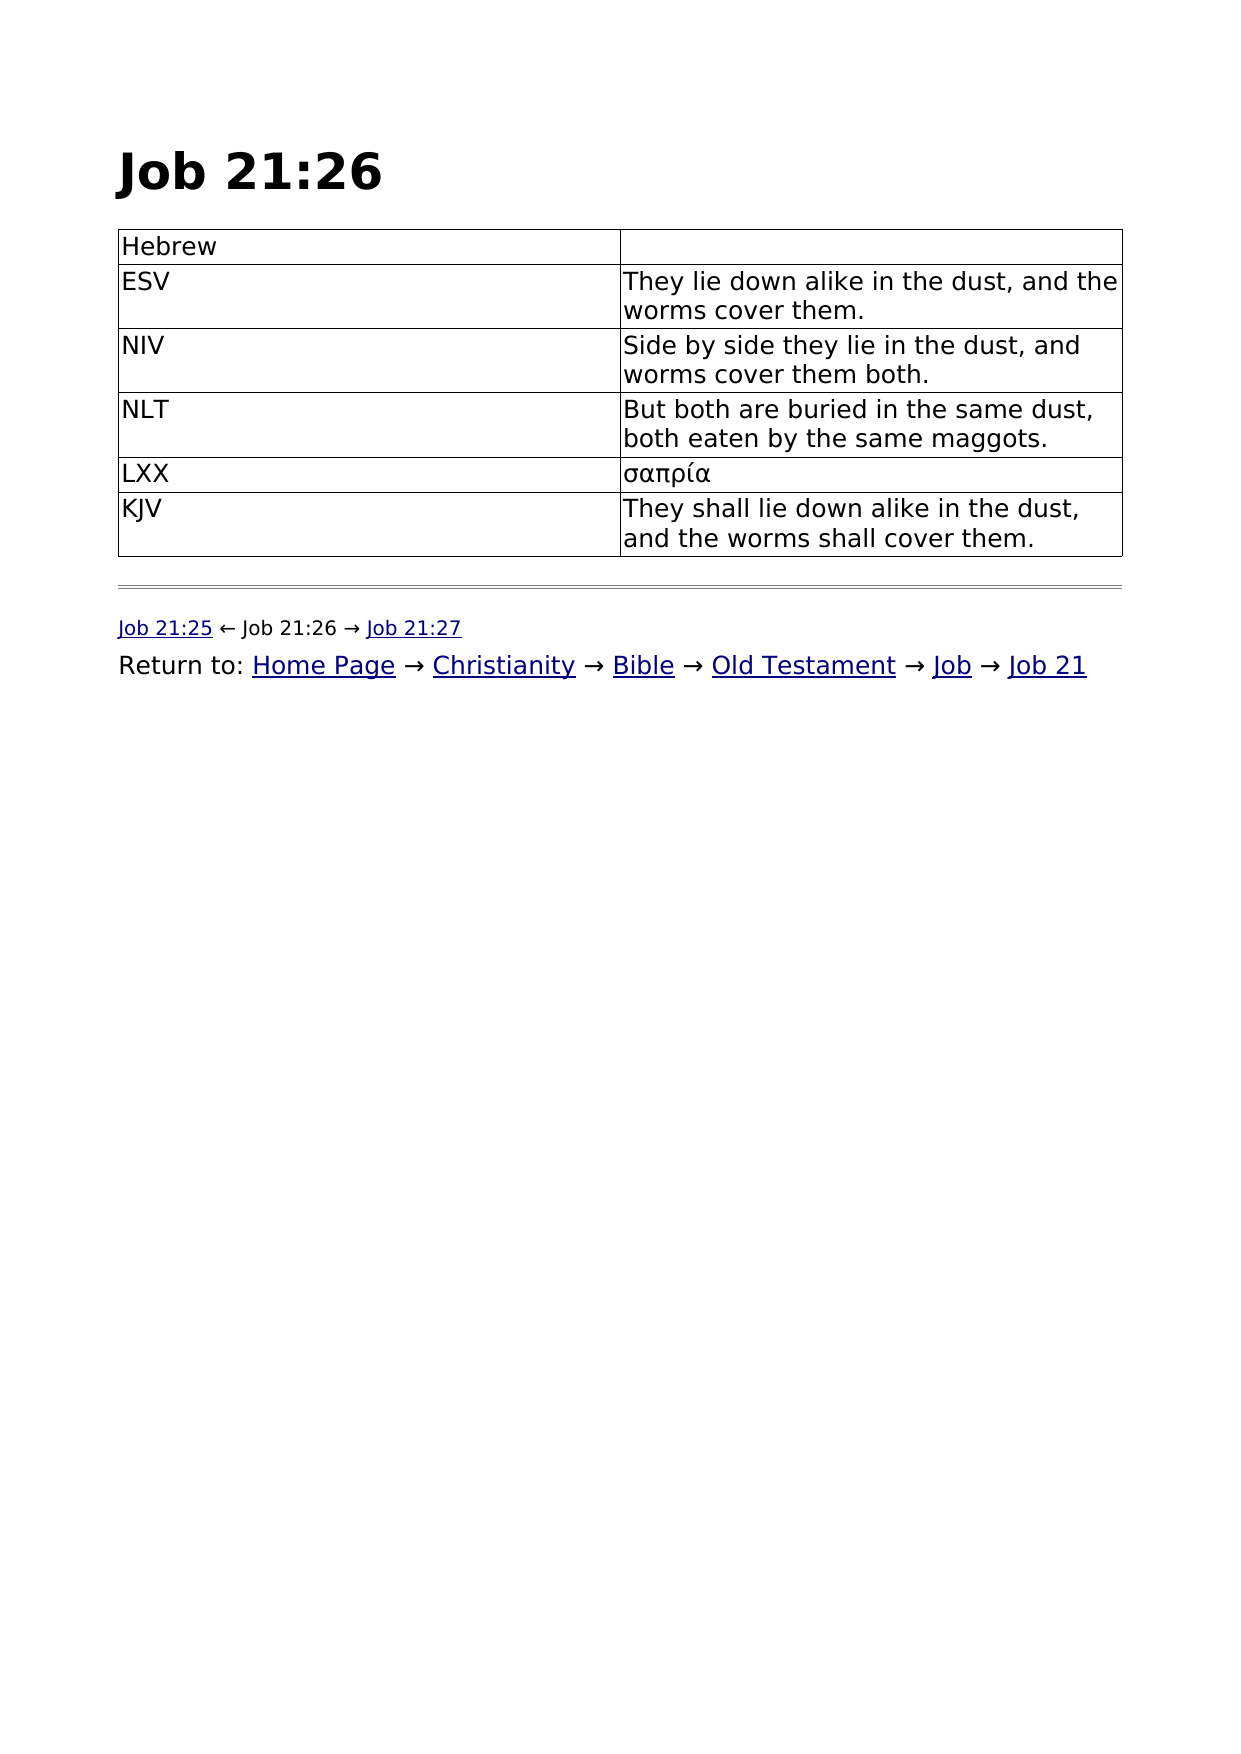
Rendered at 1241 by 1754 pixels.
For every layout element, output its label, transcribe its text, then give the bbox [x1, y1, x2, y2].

table_cell LXX [119, 458, 620, 492]
text Return to: Home Page → Christianity → Bible → Old Testament → Job → Job 21 [118, 651, 1122, 680]
table_cell ESV [119, 265, 620, 328]
table_cell KJV [119, 493, 620, 556]
table_cell But both are buried in the same dust, both eaten by the same maggots. [621, 393, 1122, 457]
subtitle Job 21:26 [118, 143, 1122, 201]
table_header Hebrew [119, 230, 620, 264]
table_cell σαπρία [621, 458, 1122, 492]
table_cell They shall lie down alike in the dust, and the worms shall cover them. [621, 493, 1122, 556]
table_cell NIV [119, 329, 620, 392]
table_cell They lie down alike in the dust, and the worms cover them. [621, 265, 1122, 328]
table_header [621, 230, 1122, 264]
table_cell Side by side they lie in the dust, and worms cover them both. [621, 329, 1122, 392]
table_cell NLT [119, 393, 620, 457]
text Job 21:25 ← Job 21:26 → Job 21:27 [118, 617, 1122, 651]
